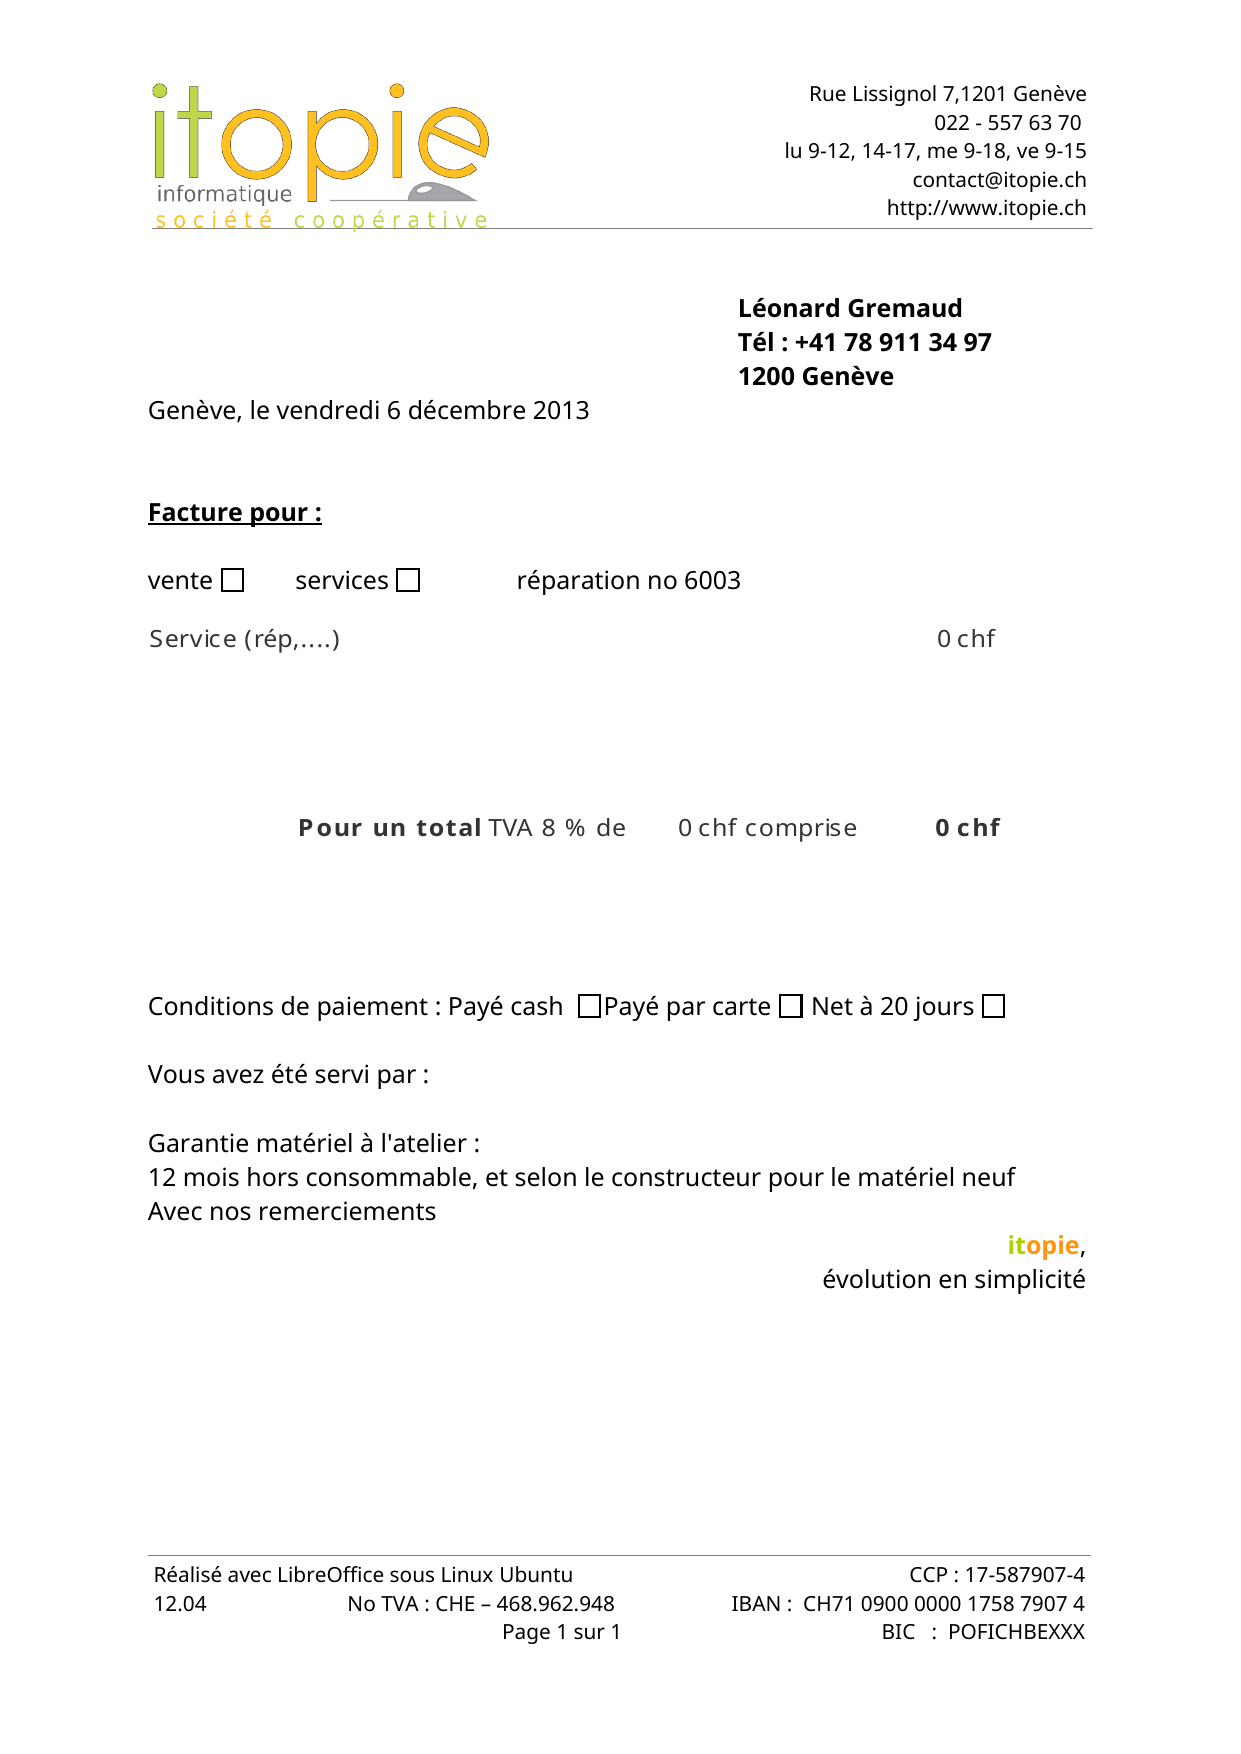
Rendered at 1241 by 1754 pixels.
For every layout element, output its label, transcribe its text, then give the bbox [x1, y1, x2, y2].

text évolution en simplicité [148, 1262, 1093, 1296]
text Garantie matériel à l'atelier : [148, 1125, 1093, 1159]
text Vous avez été servi par : [148, 1057, 1093, 1091]
text vente services réparation no 6003 [148, 563, 1093, 597]
text Tél : +41 78 911 34 97 [148, 324, 1093, 358]
text 1200 Genève [148, 358, 1093, 392]
text Léonard Gremaud [148, 290, 1093, 324]
text Avec nos remerciements [148, 1193, 1093, 1227]
text Facture pour : [148, 495, 1093, 529]
text itopie, [148, 1227, 1093, 1262]
picture [138, 72, 500, 244]
text 12 mois hors consommable, et selon le constructeur pour le matériel neuf [148, 1159, 1093, 1193]
text Genève, le vendredi 6 décembre 2013 [148, 392, 1093, 427]
text Conditions de paiement : Payé cash Payé par carte Net à 20 jours [148, 989, 1093, 1023]
